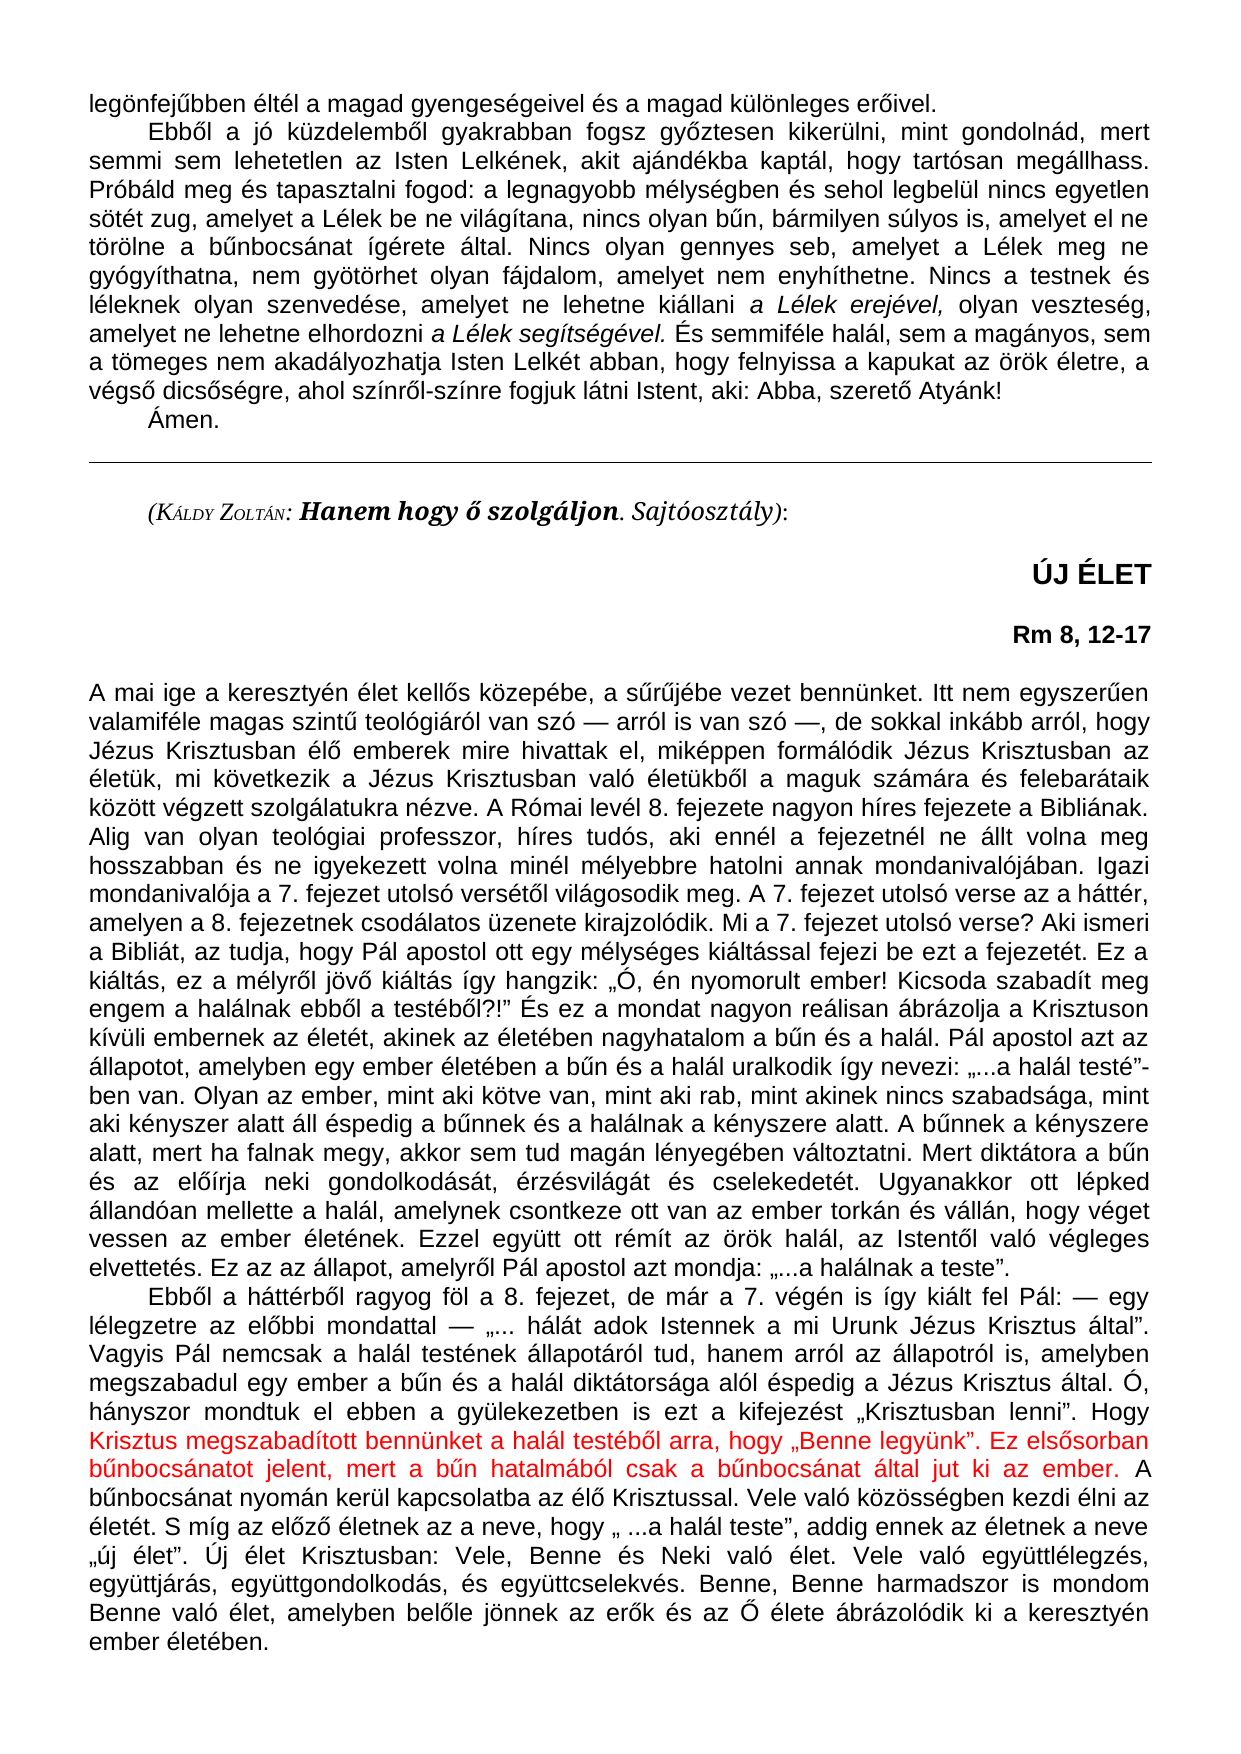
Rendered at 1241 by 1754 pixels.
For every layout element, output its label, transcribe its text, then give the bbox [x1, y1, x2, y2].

text ÚJ ÉLET [88, 557, 1152, 590]
text Ebből a jó küzdelemből gyakrabban fogsz győztesen kikerülni, mint gondolnád, mert semmi sem lehetetlen az Isten Lelkének, akit ajándékba kaptál, hogy tartósan megállhass. Próbáld meg és tapasztalni fogod: a legnagyobb mélységben és sehol legbelül nincs egyetlen sötét zug, amelyet a Lélek be ne világítana, nincs olyan bűn, bármilyen súlyos is, amelyet el ne törölne a bűnbocsánat ígérete által. Nincs olyan gennyes seb, amelyet a Lélek meg ne gyógyíthatna, nem gyötörhet olyan fájdalom, amelyet nem enyhíthetne. Nincs a testnek és léleknek olyan szenvedése, amelyet ne lehetne kiállani a Lélek erejével, olyan veszteség, amelyet ne lehetne elhordozni a Lélek segítségével. És semmiféle halál, sem a magányos, sem a tömeges nem akadályozhatja Isten Lelkét abban, hogy felnyissa a kapukat az örök életre, a végső dicsőségre, ahol színről-színre fogjuk látni Istent, aki: Abba, szerető Atyánk! [88, 117, 1152, 405]
text Ámen. [88, 405, 1152, 433]
text (Káldy Zoltán: Hanem hogy ő szolgáljon. Sajtóosztály): [88, 493, 1152, 527]
text A mai ige a keresztyén élet kellős közepébe, a sűrűjébe vezet bennünket. Itt nem egyszerűen valamiféle magas szintű teológiáról van szó — arról is van szó —, de sokkal inkább arról, hogy Jézus Krisztusban élő emberek mire hivattak el, miképpen formálódik Jézus Krisztusban az életük, mi következik a Jézus Krisztusban való életükből a maguk számára és felebarátaik között végzett szolgálatukra nézve. A Római levél 8. fejezete nagyon híres fejezete a Bibliának. Alig van olyan teológiai professzor, híres tudós, aki ennél a fejezetnél ne állt volna meg hosszabban és ne igyekezett volna minél mélyebbre hatolni annak mondanivalójában. Igazi mondanivalója a 7. fejezet utolsó versétől világosodik meg. A 7. fejezet utolsó verse az a háttér, amelyen a 8. fejezetnek csodálatos üzenete kirajzolódik. Mi a 7. fejezet utolsó verse? Aki ismeri a Bibliát, az tudja, hogy Pál apostol ott egy mélységes kiáltással fejezi be ezt a fejezetét. Ez a kiáltás, ez a mélyről jövő kiáltás így hangzik: „Ó, én nyomorult ember! Kicsoda szabadít meg engem a halálnak ebből a testéből?!” És ez a mondat nagyon reálisan ábrázolja a Krisztuson kívüli embernek az életét, akinek az életében nagyhatalom a bűn és a halál. Pál apostol azt az állapotot, amelyben egy ember életében a bűn és a halál uralkodik így nevezi: „...a halál testé”-ben van. Olyan az ember, mint aki kötve van, mint aki rab, mint akinek nincs szabadsága, mint aki kényszer alatt áll éspedig a bűnnek és a halálnak a kényszere alatt. A bűnnek a kényszere alatt, mert ha falnak megy, akkor sem tud magán lényegében változtatni. Mert diktátora a bűn és az előírja neki gondolkodását, érzésvilágát és cselekedetét. Ugyanakkor ott lépked állandóan mellette a halál, amelynek csontkeze ott van az ember torkán és vállán, hogy véget vessen az ember életének. Ezzel együtt ott rémít az örök halál, az Istentől való végleges elvettetés. Ez az az állapot, amelyről Pál apostol azt mondja: „...a halálnak a teste”. [88, 678, 1152, 1282]
text legönfejűbben éltél a magad gyengeségeivel és a magad különleges erőivel. [88, 88, 1152, 117]
text Ebből a háttérből ragyog föl a 8. fejezet, de már a 7. végén is így kiált fel Pál: — egy lélegzetre az előbbi mondattal — „... hálát adok Istennek a mi Urunk Jézus Krisztus által”. Vagyis Pál nemcsak a halál testének állapotáról tud, hanem arról az állapotról is, amelyben megszabadul egy ember a bűn és a halál diktátorsága alól éspedig a Jézus Krisztus által. Ó, hányszor mondtuk el ebben a gyülekezetben is ezt a kifejezést „Krisztusban lenni”. Hogy Krisztus megszabadított bennünket a halál testéből arra, hogy „Benne legyünk”. Ez elsősorban bűnbocsánatot jelent, mert a bűn hatalmából csak a bűnbocsánat által jut ki az ember. A bűnbocsánat nyomán kerül kapcsolatba az élő Krisztussal. Vele való közösségben kezdi élni az életét. S míg az előző életnek az a neve, hogy „ ...a halál teste”, addig ennek az életnek a neve „új élet”. Új élet Krisztusban: Vele, Benne és Neki való élet. Vele való együttlélegzés, együttjárás, együttgondolkodás, és együttcselekvés. Benne, Benne harmadszor is mondom Benne való élet, amelyben belőle jönnek az erők és az Ő élete ábrázolódik ki a keresztyén ember életében. [88, 1282, 1152, 1656]
text Rm 8, 12-17 [88, 620, 1152, 649]
